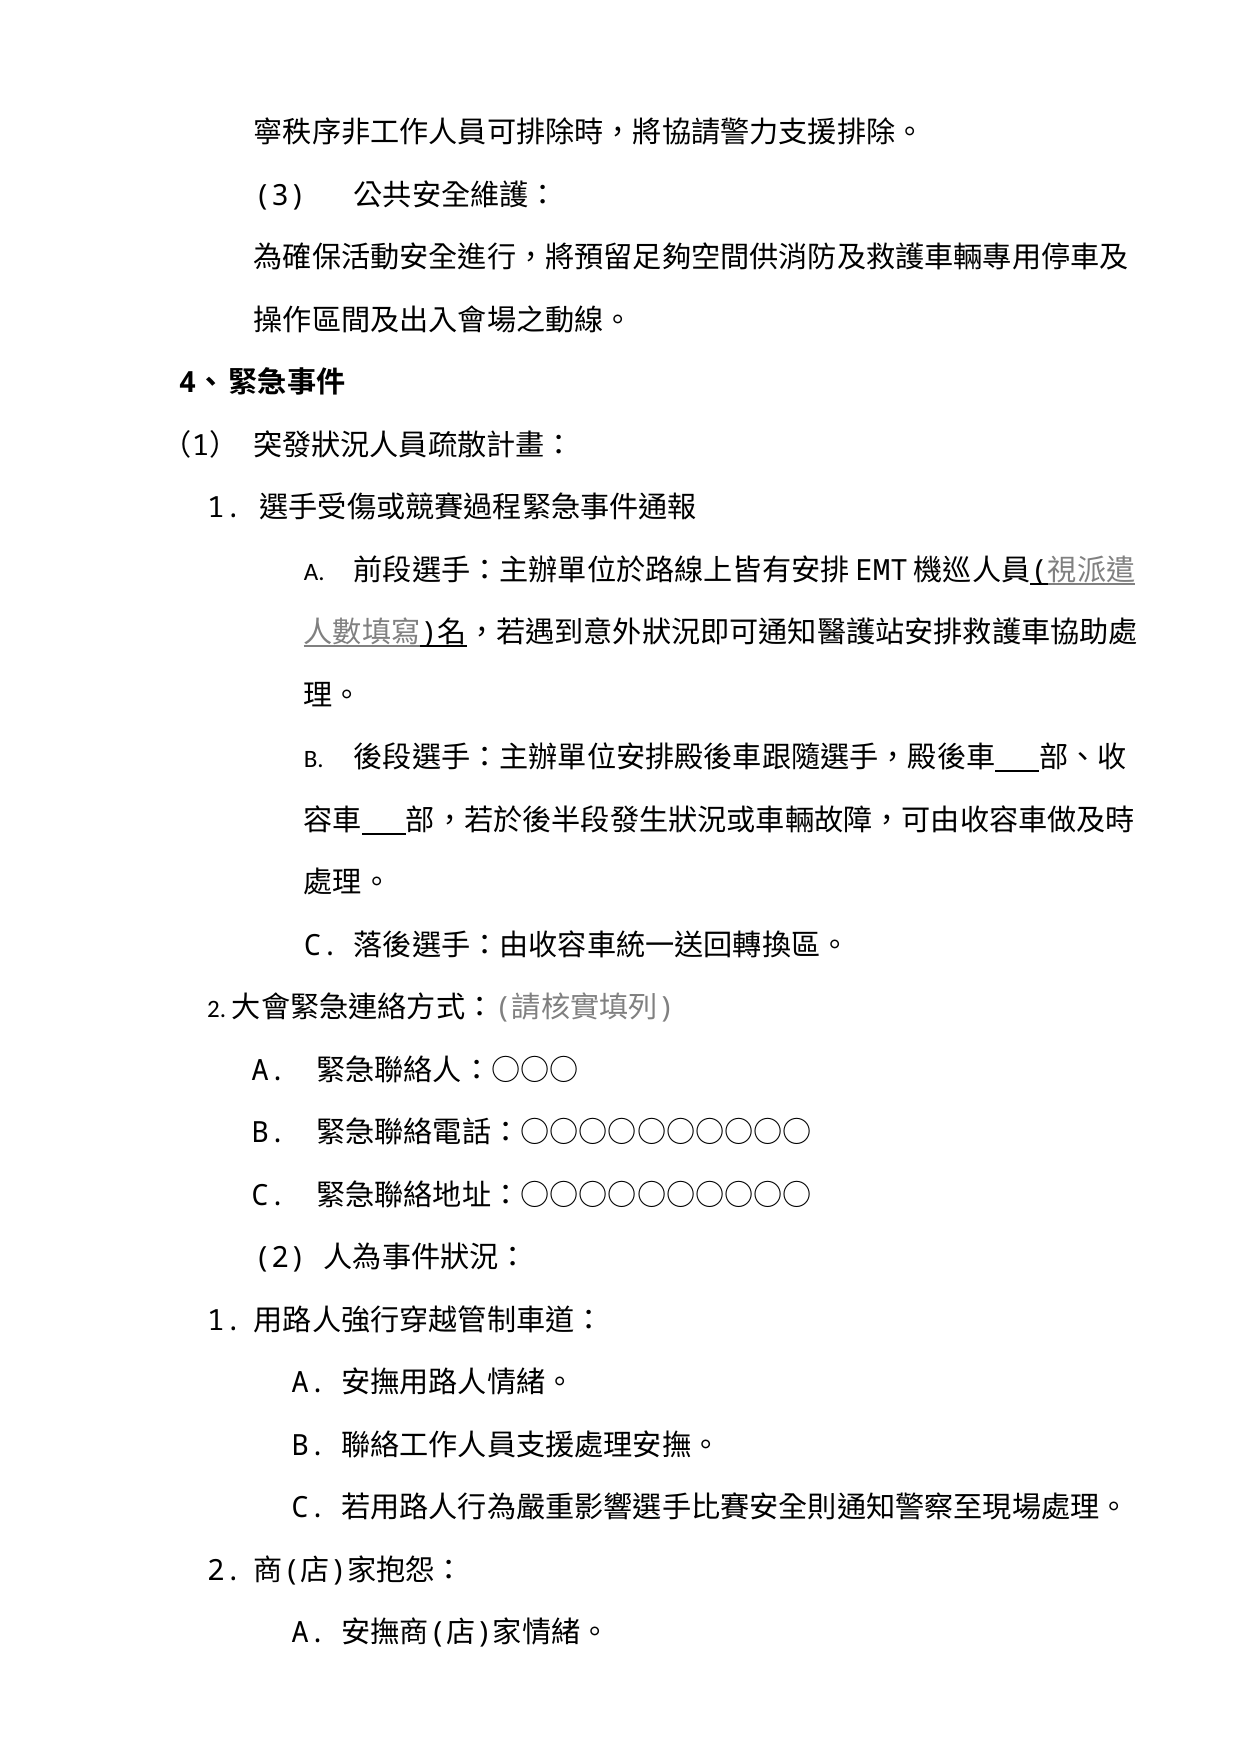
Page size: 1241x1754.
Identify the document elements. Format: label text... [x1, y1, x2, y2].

list 前段選手：主辦單位於路線上皆有安排EMT機巡人員(視派遣人數填寫)名，若遇到意外狀況即可通知醫護站安排救護車協助處理。 [303, 526, 1152, 713]
list 後段選手：主辦單位安排殿後車跟隨選手，殿後車 部、收容車 部，若於後半段發生狀況或車輛故障，可由收容車做及時處理。 [303, 713, 1152, 901]
list 選手受傷或競賽過程緊急事件通報 [207, 463, 1152, 526]
list 緊急事件 [178, 338, 1152, 401]
list 用路人強行穿越管制車道： [207, 1276, 1152, 1338]
list 落後選手：由收容車統一送回轉換區。 [303, 901, 1152, 963]
list 大會緊急連絡方式：(請核實填列) [207, 963, 1152, 1026]
list 人為事件狀況： [253, 1213, 1152, 1276]
list 突發狀況人員疏散計畫： [162, 401, 1152, 463]
text 為確保活動安全進行，將預留足夠空間供消防及救護車輛專用停車及操作區間及出入會場之動線。 [253, 213, 1152, 338]
list 緊急聯絡人：○○○ [251, 1026, 1152, 1088]
list 商(店)家抱怨： [207, 1526, 1152, 1588]
text 寧秩序非工作人員可排除時，將協請警力支援排除。 [253, 88, 1152, 151]
list 安撫商(店)家情緒。 [291, 1588, 1152, 1651]
list 安撫用路人情緒。 [291, 1338, 1152, 1401]
list 緊急聯絡電話：○○○○○○○○○○ [251, 1088, 1152, 1151]
list 聯絡工作人員支援處理安撫。 [291, 1401, 1152, 1463]
list 若用路人行為嚴重影響選手比賽安全則通知警察至現場處理。 [291, 1463, 1152, 1526]
list 緊急聯絡地址：○○○○○○○○○○ [251, 1151, 1152, 1213]
list 公共安全維護： [253, 151, 1152, 213]
